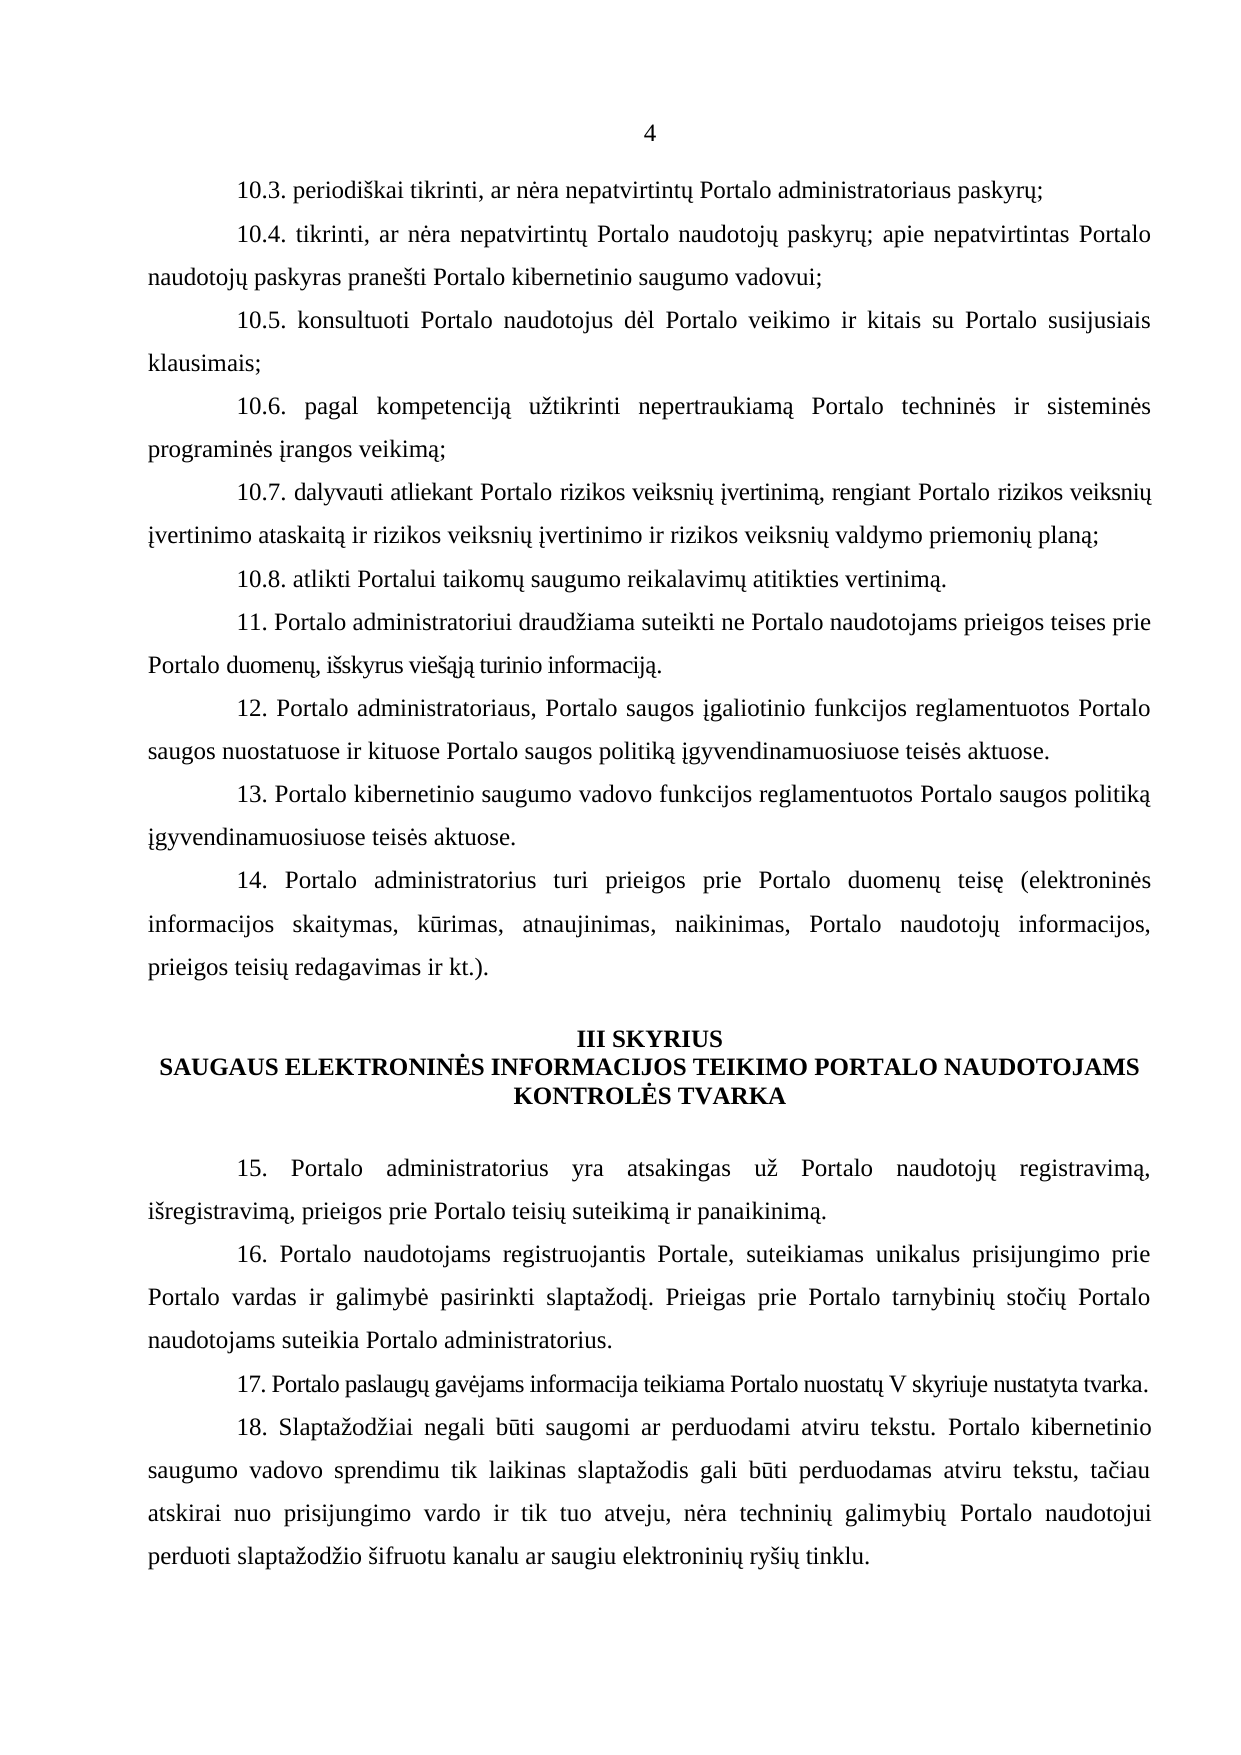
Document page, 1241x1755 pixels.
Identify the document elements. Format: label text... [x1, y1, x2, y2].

text 10.7. dalyvauti atliekant Portalo rizikos veiksnių įvertinimą, rengiant Portalo rizikos veiksnių įvertinimo ataskaitą ir rizikos veiksnių įvertinimo ir rizikos veiksnių valdymo priemonių planą; [148, 477, 1152, 549]
text 10.5. konsultuoti Portalo naudotojus dėl Portalo veikimo ir kitais su Portalo susijusiais klausimais; [148, 305, 1152, 377]
text 17. Portalo paslaugų gavėjams informacija teikiama Portalo nuostatų V skyriuje nustatyta tvarka. [148, 1369, 1152, 1397]
text 10.8. atlikti Portalui taikomų saugumo reikalavimų atitikties vertinimą. [148, 564, 1152, 592]
text III SKYRIUS [148, 1024, 1152, 1052]
text 15. Portalo administratorius yra atsakingas už Portalo naudotojų registravimą, išregistravimą, prieigos prie Portalo teisių suteikimą ir panaikinimą. [148, 1153, 1152, 1225]
text 14. Portalo administratorius turi prieigos prie Portalo duomenų teisę (elektroninės informacijos skaitymas, kūrimas, atnaujinimas, naikinimas, Portalo naudotojų informacijos, prieigos teisių redagavimas ir kt.). [148, 866, 1152, 981]
text 13. Portalo kibernetinio saugumo vadovo funkcijos reglamentuotos Portalo saugos politiką įgyvendinamuosiuose teisės aktuose. [148, 779, 1152, 851]
text 10.3. periodiškai tikrinti, ar nėra nepatvirtintų Portalo administratoriaus paskyrų; [148, 176, 1152, 204]
text 10.6. pagal kompetenciją užtikrinti nepertraukiamą Portalo techninės ir sisteminės programinės įrangos veikimą; [148, 391, 1152, 463]
text 16. Portalo naudotojams registruojantis Portale, suteikiamas unikalus prisijungimo prie Portalo vardas ir galimybė pasirinkti slaptažodį. Prieigas prie Portalo tarnybinių stočių Portalo naudotojams suteikia Portalo administratorius. [148, 1239, 1152, 1354]
text 11. Portalo administratoriui draudžiama suteikti ne Portalo naudotojams prieigos teises prie Portalo duomenų, išskyrus viešąją turinio informaciją. [148, 607, 1152, 679]
text SAUGAUS elektroninės informacijos TEIKIMO PORTALO NAUDOTOJAMS KONTROLĖS TVARKA [148, 1052, 1152, 1110]
text 12. Portalo administratoriaus, Portalo saugos įgaliotinio funkcijos reglamentuotos Portalo saugos nuostatuose ir kituose Portalo saugos politiką įgyvendinamuosiuose teisės aktuose. [148, 693, 1152, 765]
text 18. Slaptažodžiai negali būti saugomi ar perduodami atviru tekstu. Portalo kibernetinio saugumo vadovo sprendimu tik laikinas slaptažodis gali būti perduodamas atviru tekstu, tačiau atskirai nuo prisijungimo vardo ir tik tuo atveju, nėra techninių galimybių Portalo naudotojui perduoti slaptažodžio šifruotu kanalu ar saugiu elektroninių ryšių tinklu. [148, 1412, 1152, 1570]
text 10.4. tikrinti, ar nėra nepatvirtintų Portalo naudotojų paskyrų; apie nepatvirtintas Portalo naudotojų paskyras pranešti Portalo kibernetinio saugumo vadovui; [148, 219, 1152, 291]
